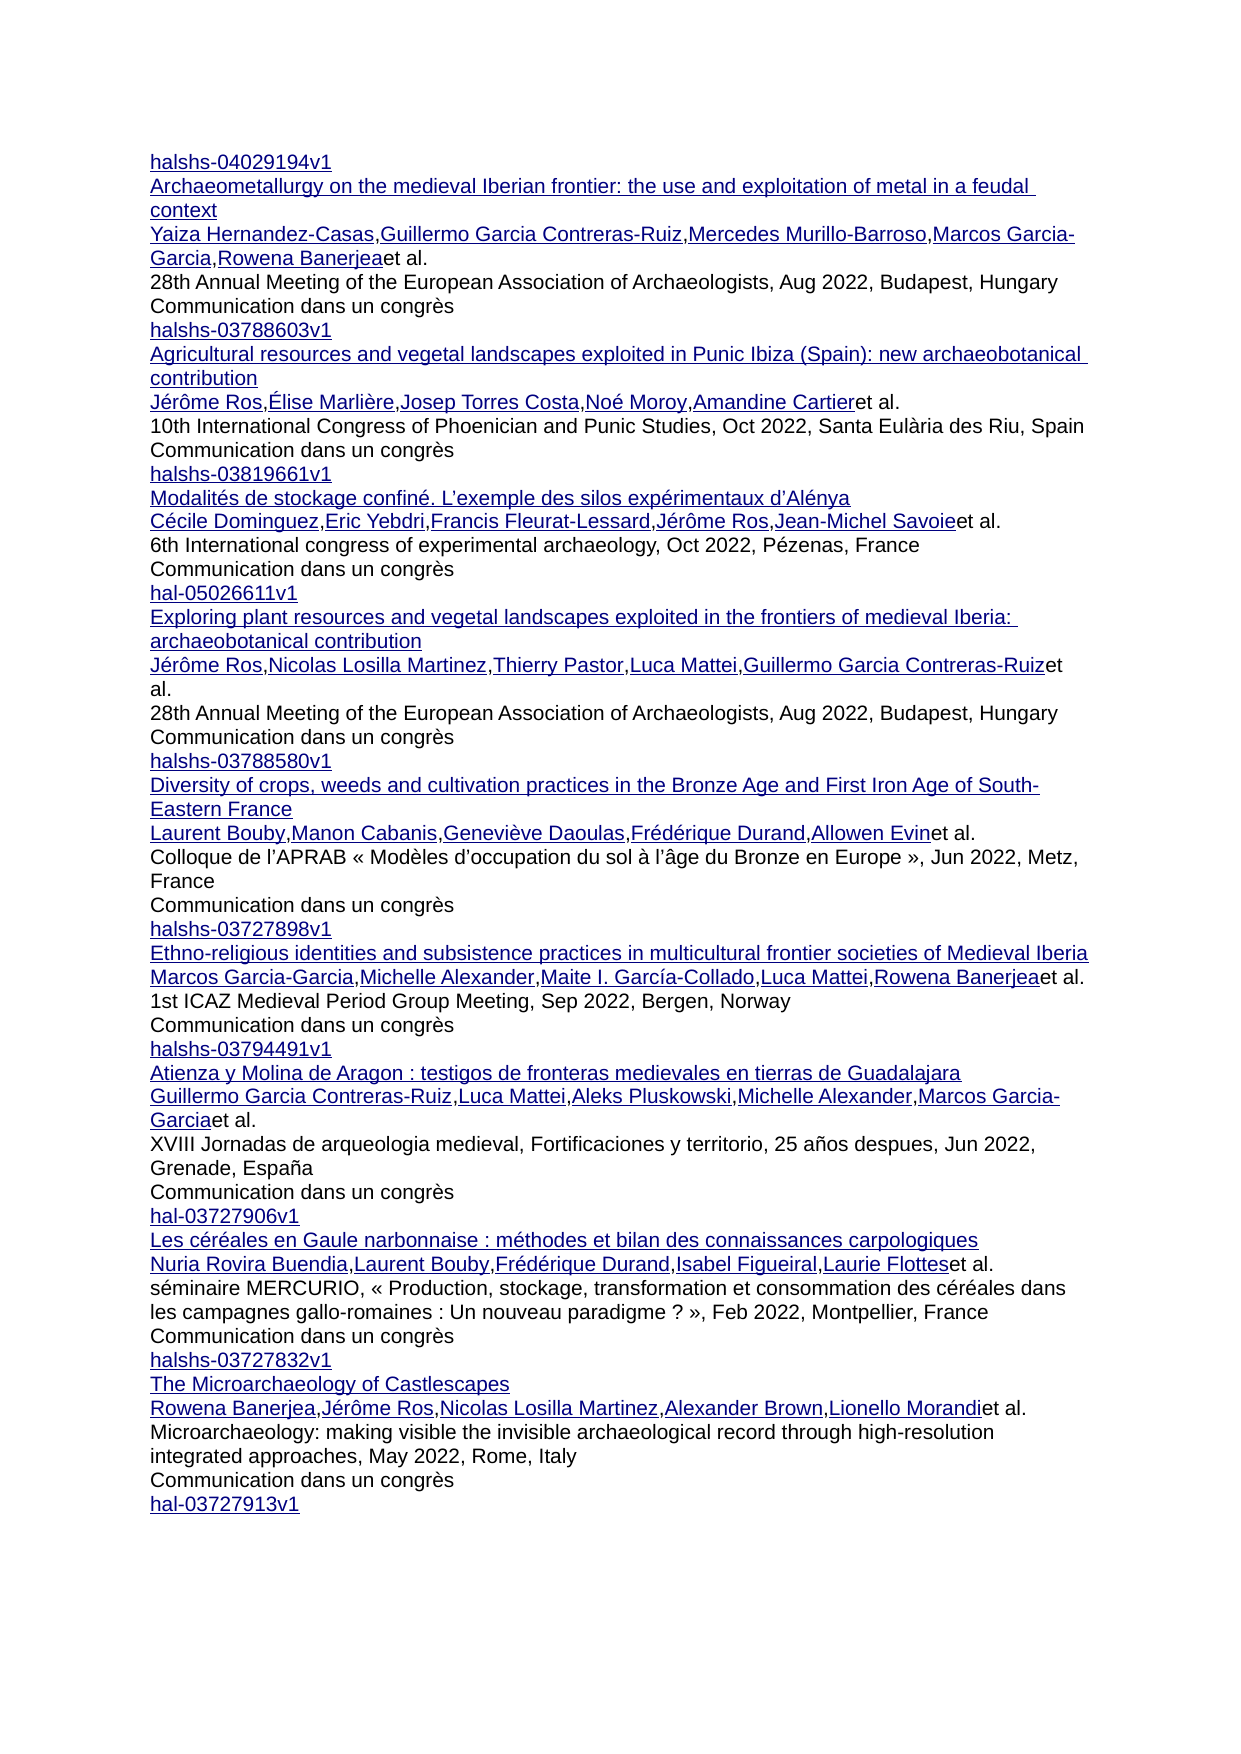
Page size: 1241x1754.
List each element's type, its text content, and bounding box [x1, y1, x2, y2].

table_cell The Microarchaeology of Castlescapes Rowena Banerjea,Jérôme Ros,Nicolas Losilla Martinez,Alexander Brown,Lionello Morandiet al. Microarchaeology: making visible the invisible archaeological record through high-resolution integrated approaches, May 2022, Rome, Italy Communication dans un congrès hal-03727913v1 [150, 1372, 1090, 1516]
table_cell halshs-04029194v1 [150, 150, 1090, 174]
table_cell Archaeometallurgy on the medieval Iberian frontier: the use and exploitation of metal in a feudal context Yaiza Hernandez-Casas,Guillermo Garcia Contreras-Ruiz,Mercedes Murillo-Barroso,Marcos Garcia-Garcia,Rowena Banerjeaet al. 28th Annual Meeting of the European Association of Archaeologists, Aug 2022, Budapest, Hungary Communication dans un congrès halshs-03788603v1 [150, 174, 1090, 342]
table_cell Modalités de stockage confiné. L’exemple des silos expérimentaux d’Alénya Cécile Dominguez,Eric Yebdri,Francis Fleurat-Lessard,Jérôme Ros,Jean-Michel Savoieet al. 6th International congress of experimental archaeology, Oct 2022, Pézenas, France Communication dans un congrès hal-05026611v1 [150, 485, 1090, 605]
table_cell Exploring plant resources and vegetal landscapes exploited in the frontiers of medieval Iberia: archaeobotanical contribution Jérôme Ros,Nicolas Losilla Martinez,Thierry Pastor,Luca Mattei,Guillermo Garcia Contreras-Ruizet al. 28th Annual Meeting of the European Association of Archaeologists, Aug 2022, Budapest, Hungary Communication dans un congrès halshs-03788580v1 [150, 605, 1090, 773]
table_cell Ethno-religious identities and subsistence practices in multicultural frontier societies of Medieval Iberia Marcos Garcia-Garcia,Michelle Alexander,Maite I. García-Collado,Luca Mattei,Rowena Banerjeaet al. 1st ICAZ Medieval Period Group Meeting, Sep 2022, Bergen, Norway Communication dans un congrès halshs-03794491v1 [150, 941, 1090, 1060]
table_cell Diversity of crops, weeds and cultivation practices in the Bronze Age and First Iron Age of South-Eastern France Laurent Bouby,Manon Cabanis,Geneviève Daoulas,Frédérique Durand,Allowen Evinet al. Colloque de l’APRAB « Modèles d’occupation du sol à l’âge du Bronze en Europe », Jun 2022, Metz, France Communication dans un congrès halshs-03727898v1 [150, 773, 1090, 941]
table_cell Atienza y Molina de Aragon : testigos de fronteras medievales en tierras de Guadalajara Guillermo Garcia Contreras-Ruiz,Luca Mattei,Aleks Pluskowski,Michelle Alexander,Marcos Garcia-Garciaet al. XVIII Jornadas de arqueologia medieval, Fortificaciones y territorio, 25 años despues, Jun 2022, Grenade, España Communication dans un congrès hal-03727906v1 [150, 1060, 1090, 1228]
table_cell Les céréales en Gaule narbonnaise : méthodes et bilan des connaissances carpologiques Nuria Rovira Buendia,Laurent Bouby,Frédérique Durand,Isabel Figueiral,Laurie Flotteset al. séminaire MERCURIO, « Production, stockage, transformation et consommation des céréales dans les campagnes gallo-romaines : Un nouveau paradigme ? », Feb 2022, Montpellier, France Communication dans un congrès halshs-03727832v1 [150, 1228, 1090, 1372]
table_cell Agricultural resources and vegetal landscapes exploited in Punic Ibiza (Spain): new archaeobotanical contribution Jérôme Ros,Élise Marlière,Josep Torres Costa,Noé Moroy,Amandine Cartieret al. 10th International Congress of Phoenician and Punic Studies, Oct 2022, Santa Eulària des Riu, Spain Communication dans un congrès halshs-03819661v1 [150, 342, 1090, 485]
